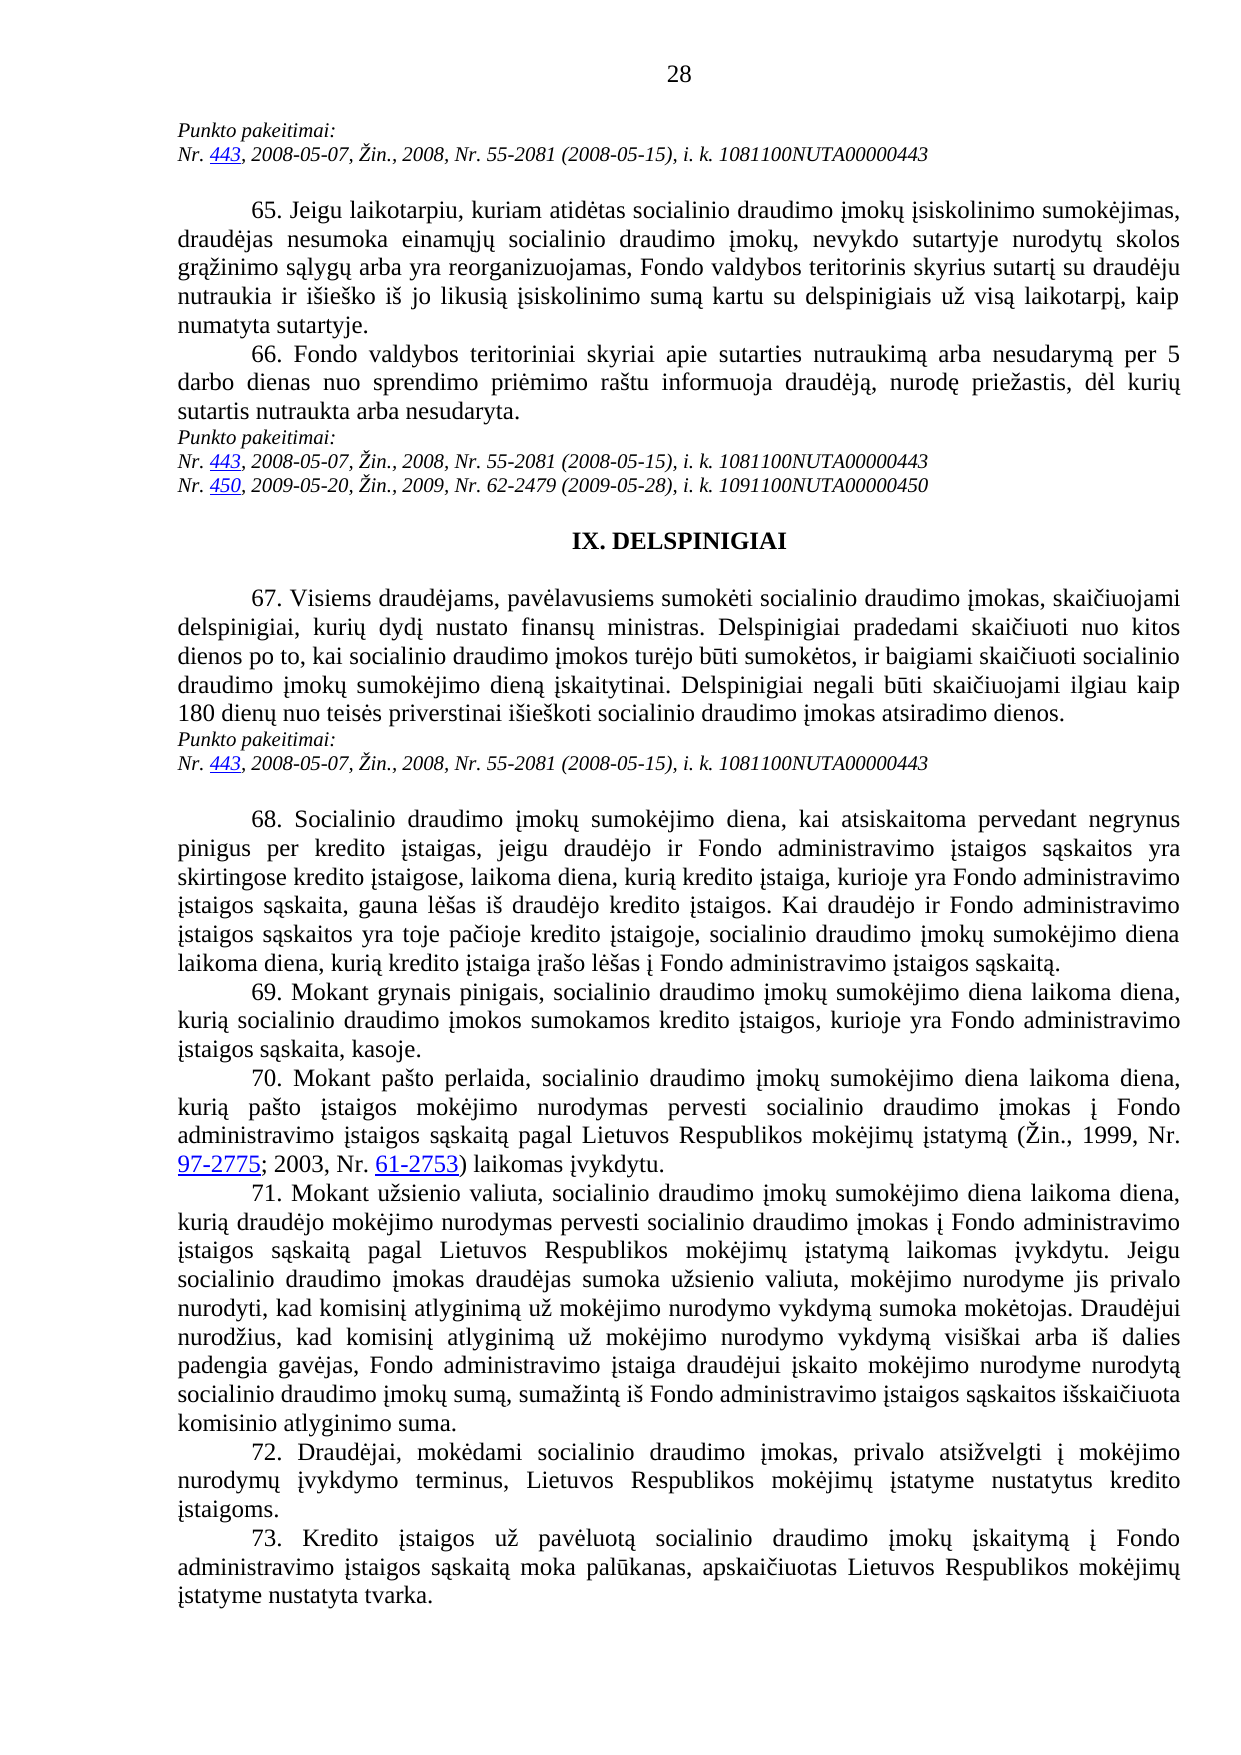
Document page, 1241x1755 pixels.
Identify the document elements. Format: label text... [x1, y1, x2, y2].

text Nr. 443, 2008-05-07, Žin., 2008, Nr. 55-2081 (2008-05-15), i. k. 1081100NUTA00000443 [177, 751, 1181, 775]
text 65. Jeigu laikotarpiu, kuriam atidėtas socialinio draudimo įmokų įsiskolinimo sumokėjimas, draudėjas nesumoka einamųjų socialinio draudimo įmokų, nevykdo sutartyje nurodytų skolos grąžinimo sąlygų arba yra reorganizuojamas, Fondo valdybos teritorinis skyrius sutartį su draudėju nutraukia ir išieško iš jo likusią įsiskolinimo sumą kartu su delspinigiais už visą laikotarpį, kaip numatyta sutartyje. [177, 195, 1181, 339]
text 70. Mokant pašto perlaida, socialinio draudimo įmokų sumokėjimo diena laikoma diena, kurią pašto įstaigos mokėjimo nurodymas pervesti socialinio draudimo įmokas į Fondo administravimo įstaigos sąskaitą pagal Lietuvos Respublikos mokėjimų įstatymą (Žin., 1999, Nr. 97-2775; 2003, Nr. 61-2753) laikomas įvykdytu. [177, 1063, 1181, 1178]
text Nr. 450, 2009-05-20, Žin., 2009, Nr. 62-2479 (2009-05-28), i. k. 1091100NUTA00000450 [177, 473, 1181, 497]
text 72. Draudėjai, mokėdami socialinio draudimo įmokas, privalo atsižvelgti į mokėjimo nurodymų įvykdymo terminus, Lietuvos Respublikos mokėjimų įstatyme nustatytus kredito įstaigoms. [177, 1437, 1181, 1523]
text IX. DELSPINIGIAI [177, 526, 1181, 555]
text 67. Visiems draudėjams, pavėlavusiems sumokėti socialinio draudimo įmokas, skaičiuojami delspinigiai, kurių dydį nustato finansų ministras. Delspinigiai pradedami skaičiuoti nuo kitos dienos po to, kai socialinio draudimo įmokos turėjo būti sumokėtos, ir baigiami skaičiuoti socialinio draudimo įmokų sumokėjimo dieną įskaitytinai. Delspinigiai negali būti skaičiuojami ilgiau kaip 180 dienų nuo teisės priverstinai išieškoti socialinio draudimo įmokas atsiradimo dienos. [177, 583, 1181, 727]
text 66. Fondo valdybos teritoriniai skyriai apie sutarties nutraukimą arba nesudarymą per 5 darbo dienas nuo sprendimo priėmimo raštu informuoja draudėją, nurodę priežastis, dėl kurių sutartis nutraukta arba nesudaryta. [177, 339, 1181, 425]
text Nr. 443, 2008-05-07, Žin., 2008, Nr. 55-2081 (2008-05-15), i. k. 1081100NUTA00000443 [177, 142, 1181, 166]
text 68. Socialinio draudimo įmokų sumokėjimo diena, kai atsiskaitoma pervedant negrynus pinigus per kredito įstaigas, jeigu draudėjo ir Fondo administravimo įstaigos sąskaitos yra skirtingose kredito įstaigose, laikoma diena, kurią kredito įstaiga, kurioje yra Fondo administravimo įstaigos sąskaita, gauna lėšas iš draudėjo kredito įstaigos. Kai draudėjo ir Fondo administravimo įstaigos sąskaitos yra toje pačioje kredito įstaigoje, socialinio draudimo įmokų sumokėjimo diena laikoma diena, kurią kredito įstaiga įrašo lėšas į Fondo administravimo įstaigos sąskaitą. [177, 804, 1181, 977]
text 71. Mokant užsienio valiuta, socialinio draudimo įmokų sumokėjimo diena laikoma diena, kurią draudėjo mokėjimo nurodymas pervesti socialinio draudimo įmokas į Fondo administravimo įstaigos sąskaitą pagal Lietuvos Respublikos mokėjimų įstatymą laikomas įvykdytu. Jeigu socialinio draudimo įmokas draudėjas sumoka užsienio valiuta, mokėjimo nurodyme jis privalo nurodyti, kad komisinį atlyginimą už mokėjimo nurodymo vykdymą sumoka mokėtojas. Draudėjui nurodžius, kad komisinį atlyginimą už mokėjimo nurodymo vykdymą visiškai arba iš dalies padengia gavėjas, Fondo administravimo įstaiga draudėjui įskaito mokėjimo nurodyme nurodytą socialinio draudimo įmokų sumą, sumažintą iš Fondo administravimo įstaigos sąskaitos išskaičiuota komisinio atlyginimo suma. [177, 1178, 1181, 1437]
text Punkto pakeitimai: [177, 425, 1181, 449]
text Nr. 443, 2008-05-07, Žin., 2008, Nr. 55-2081 (2008-05-15), i. k. 1081100NUTA00000443 [177, 449, 1181, 473]
text 73. Kredito įstaigos už pavėluotą socialinio draudimo įmokų įskaitymą į Fondo administravimo įstaigos sąskaitą moka palūkanas, apskaičiuotas Lietuvos Respublikos mokėjimų įstatyme nustatyta tvarka. [177, 1523, 1181, 1609]
text Punkto pakeitimai: [177, 118, 1181, 142]
text Punkto pakeitimai: [177, 727, 1181, 751]
text 69. Mokant grynais pinigais, socialinio draudimo įmokų sumokėjimo diena laikoma diena, kurią socialinio draudimo įmokos sumokamos kredito įstaigos, kurioje yra Fondo administravimo įstaigos sąskaita, kasoje. [177, 977, 1181, 1063]
